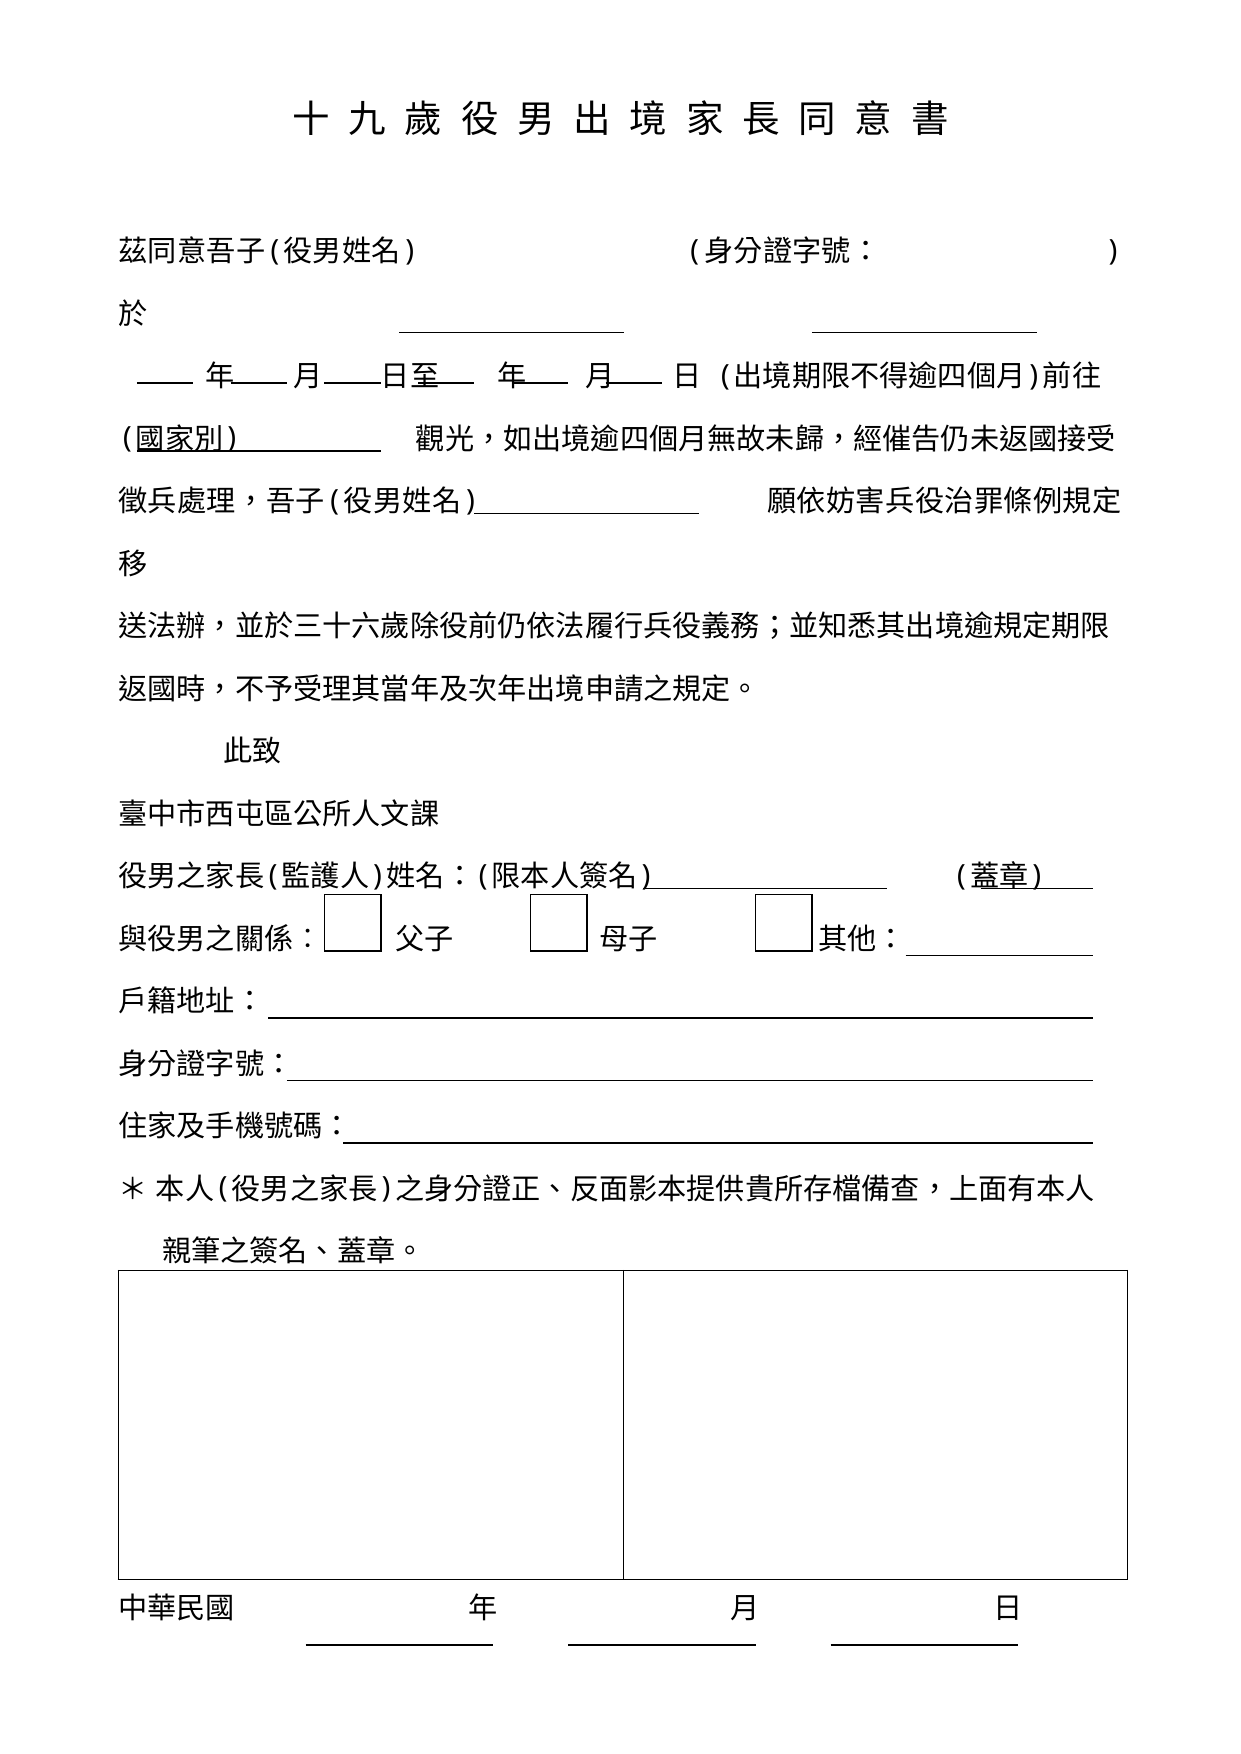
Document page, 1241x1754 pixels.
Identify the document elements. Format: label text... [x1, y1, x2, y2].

text 臺中市西屯區公所人文課 [118, 770, 1122, 832]
table_header [119, 1271, 623, 1578]
text 身分證字號： [118, 1020, 1122, 1082]
text 年 月 日至 年 月 日 (出境期限不得逾四個月)前往 [118, 332, 1122, 395]
text 住家及手機號碼： [118, 1082, 1122, 1145]
table_header [624, 1271, 1127, 1578]
text 茲同意吾子(役男姓名) (身分證字號： )於 [118, 207, 1122, 332]
list 本人(役男之家長)之身分證正、反面影本提供貴所存檔備查，上面有本人 [118, 1145, 1122, 1207]
text 戶籍地址： [118, 957, 1122, 1020]
text 徵兵處理，吾子(役男姓名) 願依妨害兵役治罪條例規定移 [118, 457, 1122, 582]
text 返國時，不予受理其當年及次年出境申請之規定。 [118, 645, 1122, 707]
text 送法辦，並於三十六歲除役前仍依法履行兵役義務；並知悉其出境逾規定期限 [118, 582, 1122, 645]
text (國家別) 觀光，如出境逾四個月無故未歸，經催告仍未返國接受 [118, 395, 1122, 457]
text 此致 [118, 707, 1122, 770]
text 親筆之簽名、蓋章。 [118, 1207, 1122, 1270]
text 與役男之關係︰ 父子 母子 其他： [118, 895, 1122, 957]
text 役男之家長(監護人)姓名：(限本人簽名) (蓋章) [118, 832, 1122, 895]
